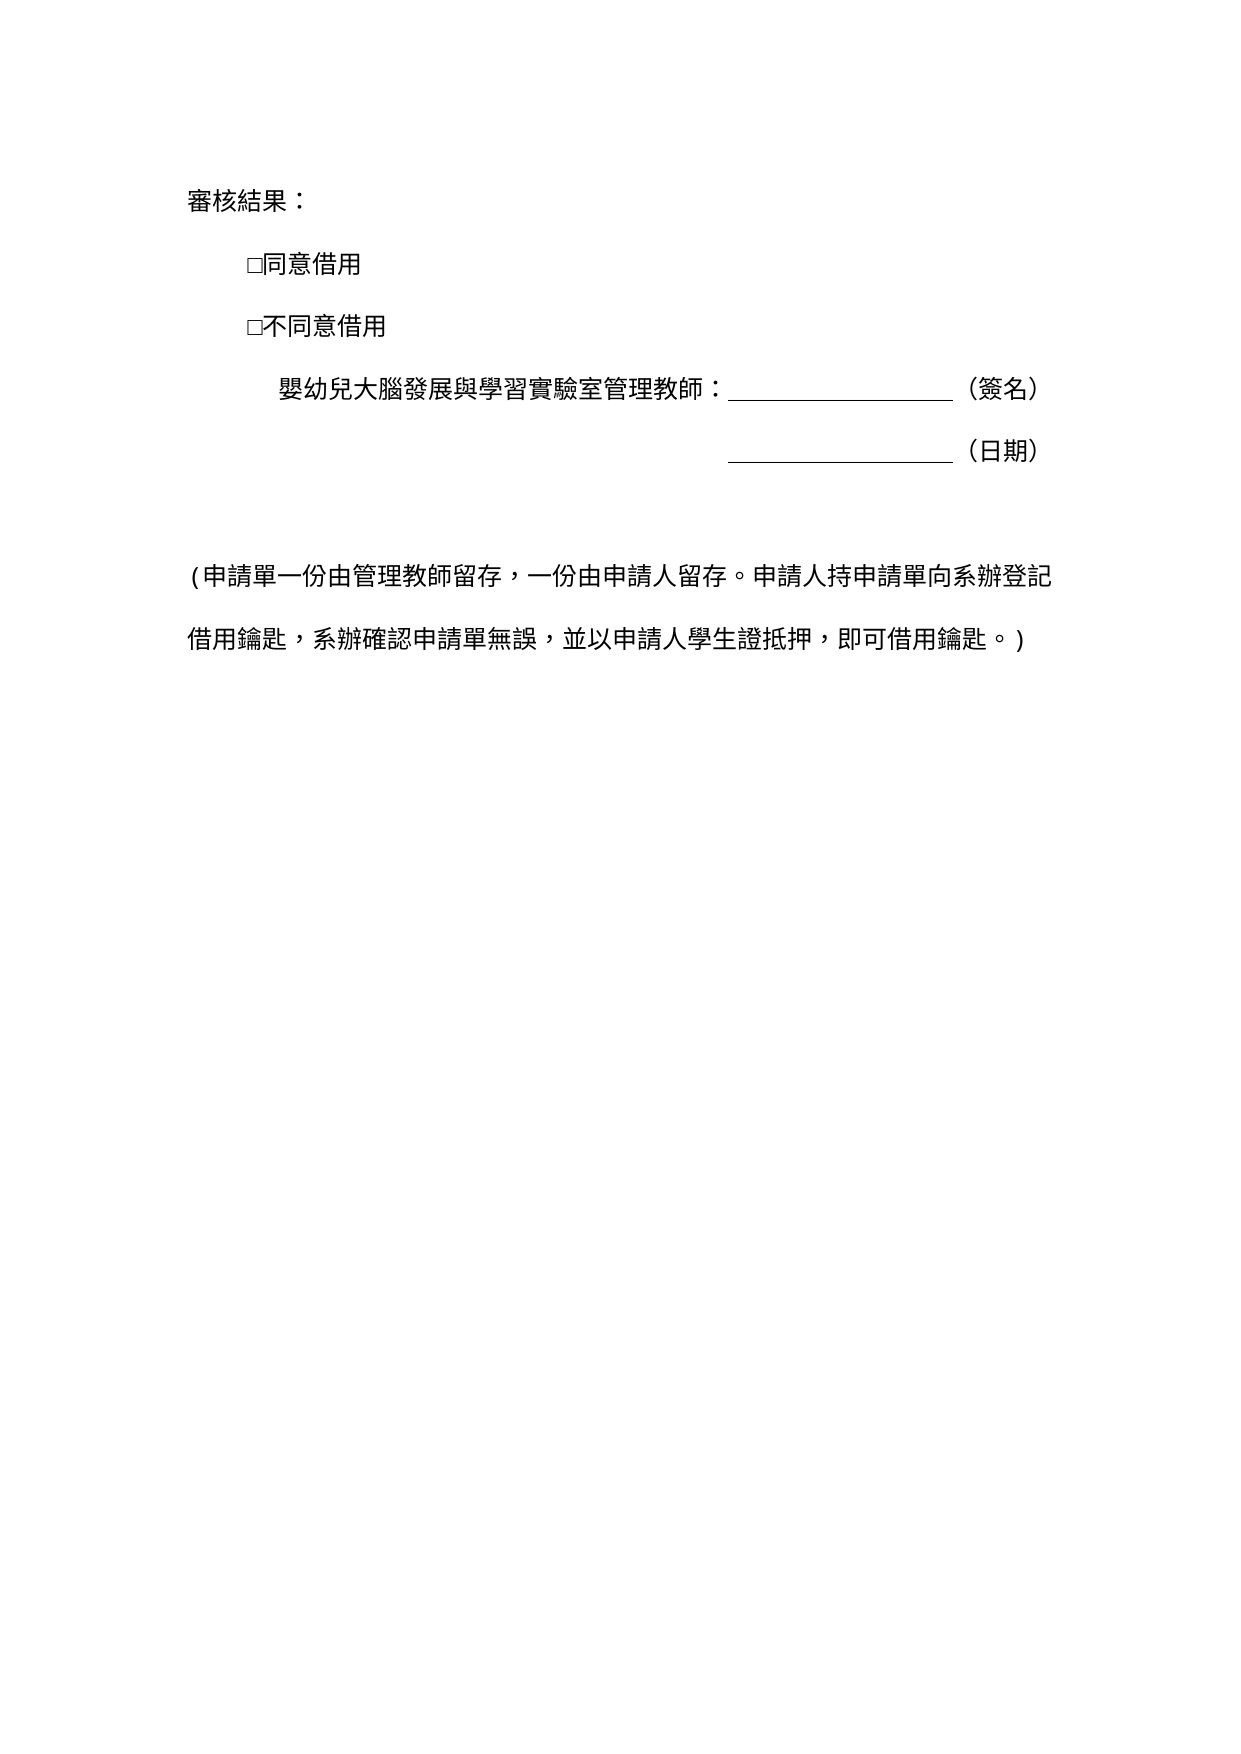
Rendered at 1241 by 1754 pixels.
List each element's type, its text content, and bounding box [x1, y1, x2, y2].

text 審核結果： [187, 158, 1053, 221]
text □同意借用 [187, 221, 1053, 283]
text ＿＿＿＿＿＿＿＿＿（日期） [237, 408, 1053, 471]
text □不同意借用 [187, 283, 1053, 346]
text (申請單一份由管理教師留存，一份由申請人留存。申請人持申請單向系辦登記借用鑰匙，系辦確認申請單無誤，並以申請人學生證抵押，即可借用鑰匙。) [187, 533, 1053, 658]
text 嬰幼兒大腦發展與學習實驗室管理教師：＿＿＿＿＿＿＿＿＿（簽名） [237, 346, 1053, 408]
